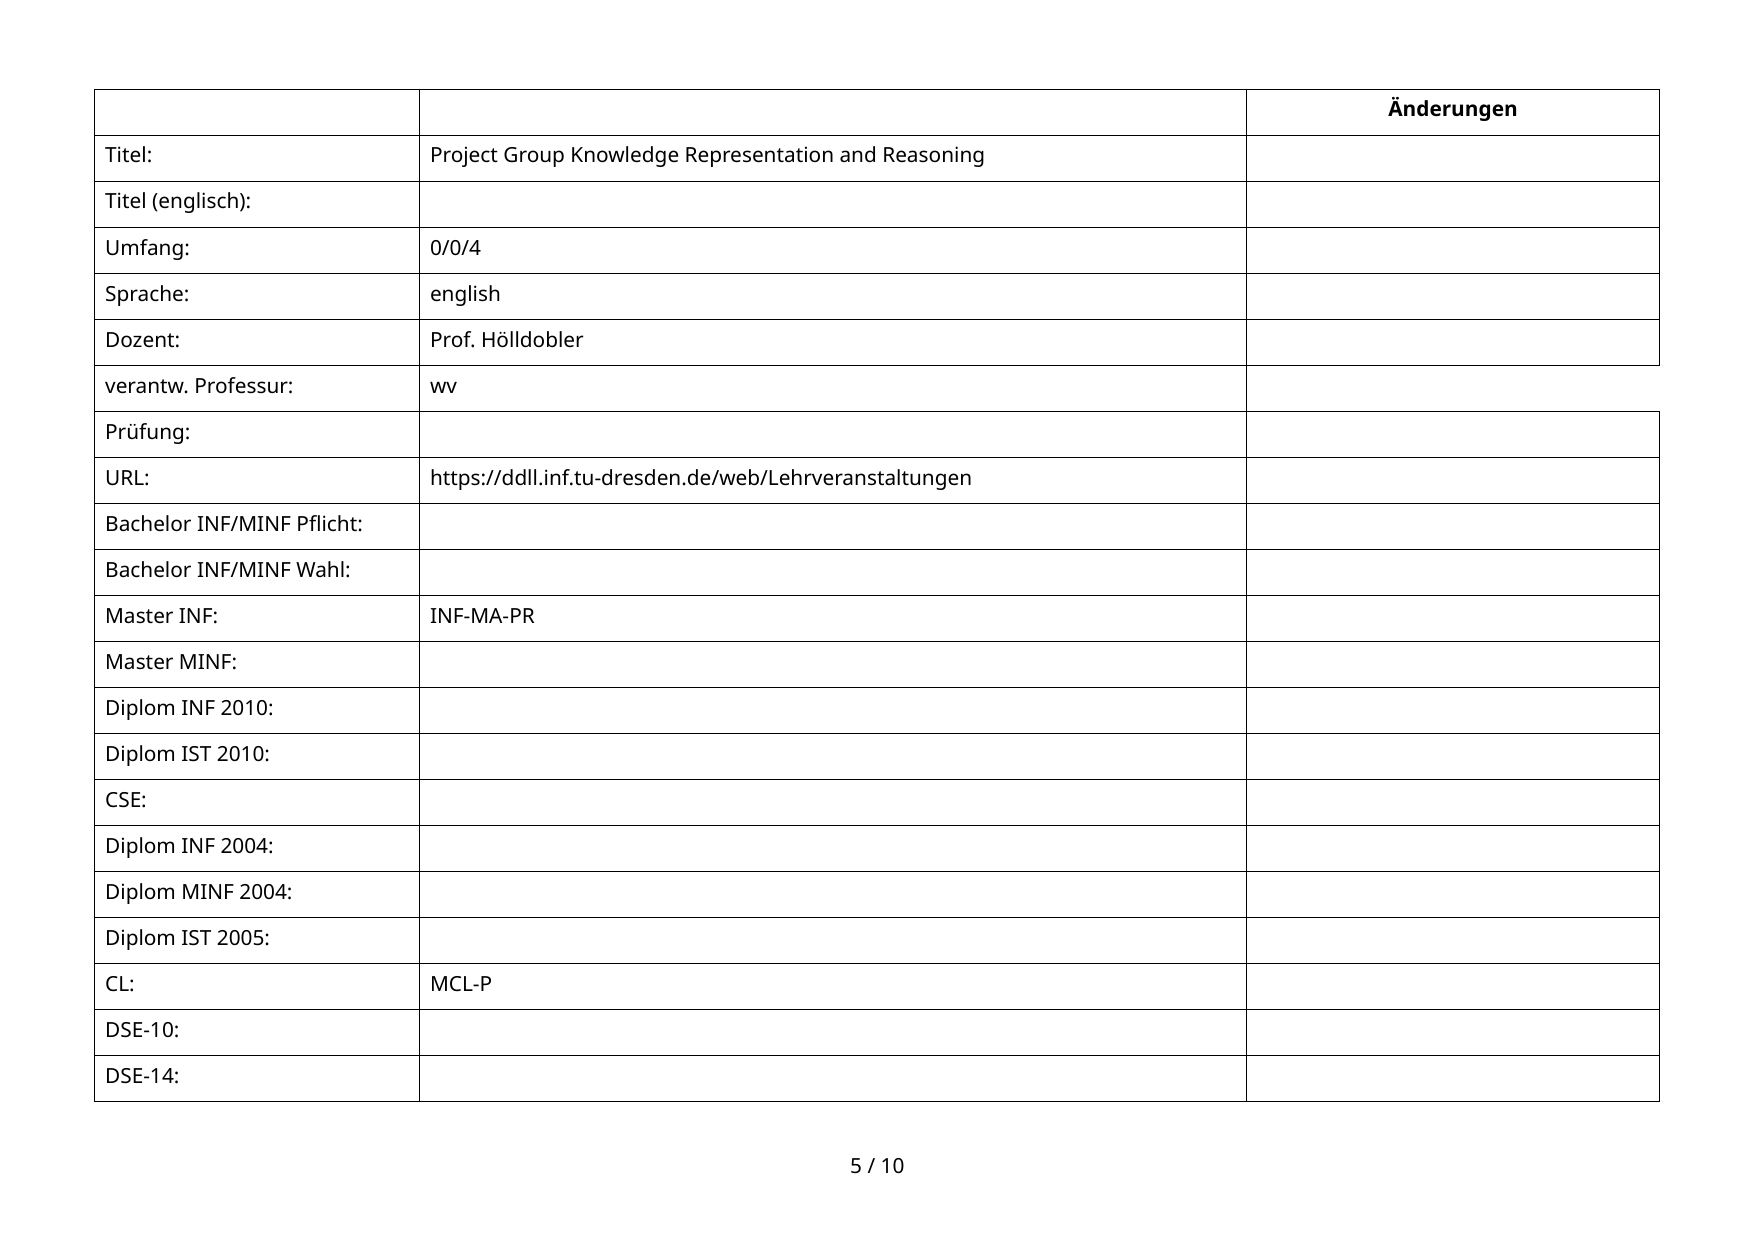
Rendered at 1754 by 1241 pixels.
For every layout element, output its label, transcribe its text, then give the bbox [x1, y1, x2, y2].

table_cell Project Group Knowledge Representation and Reasoning [420, 136, 1246, 181]
table_cell Diplom IST 2010: [95, 734, 419, 779]
table_cell Diplom INF 2010: [95, 688, 419, 733]
table_cell 0/0/4 [420, 228, 1246, 273]
table_cell [420, 182, 1246, 227]
table_cell [1247, 826, 1659, 871]
table_cell [1247, 136, 1659, 181]
table_cell [420, 504, 1246, 549]
table_cell [420, 412, 1246, 457]
table_cell MCL-P [420, 964, 1246, 1009]
table_cell Bachelor INF/MINF Wahl: [95, 550, 419, 595]
table_cell URL: [95, 458, 419, 503]
table_cell CSE: [95, 780, 419, 825]
table_cell Prüfung: [95, 412, 419, 457]
table_cell [1247, 872, 1659, 917]
table_cell [420, 688, 1246, 733]
table_cell [1247, 228, 1659, 273]
table_cell [420, 642, 1246, 687]
table_cell [1247, 412, 1659, 457]
table_cell [1247, 1056, 1659, 1101]
table_cell [420, 1056, 1246, 1101]
table_cell Bachelor INF/MINF Pflicht: [95, 504, 419, 549]
table_cell english [420, 274, 1246, 319]
table_cell [1247, 320, 1659, 365]
table_header Änderungen [1247, 90, 1659, 134]
table_cell [420, 918, 1246, 963]
table_cell wv [420, 366, 1246, 411]
table_cell [420, 826, 1246, 871]
table_header [420, 90, 1246, 134]
table_cell CL: [95, 964, 419, 1009]
table_cell Titel (englisch): [95, 182, 419, 227]
table_cell [420, 1010, 1246, 1055]
table_cell verantw. Professur: [95, 366, 419, 411]
table_cell [1247, 964, 1659, 1009]
table_cell Diplom INF 2004: [95, 826, 419, 871]
table_cell DSE-10: [95, 1010, 419, 1055]
table_cell Master MINF: [95, 642, 419, 687]
table_cell [1247, 642, 1659, 687]
table_cell [1247, 504, 1659, 549]
table_cell [1247, 458, 1659, 503]
table_cell [420, 550, 1246, 595]
table_cell [1247, 734, 1659, 779]
table_cell Sprache: [95, 274, 419, 319]
table_cell Titel: [95, 136, 419, 181]
table_cell [1247, 918, 1659, 963]
table_cell [1247, 780, 1659, 825]
table_cell [1247, 688, 1659, 733]
table_cell [1247, 274, 1659, 319]
table_cell Umfang: [95, 228, 419, 273]
table_cell [1247, 182, 1659, 227]
table_cell Diplom IST 2005: [95, 918, 419, 963]
table_cell INF-MA-PR [420, 596, 1246, 641]
table_cell Master INF: [95, 596, 419, 641]
table_cell DSE-14: [95, 1056, 419, 1101]
table_cell Diplom MINF 2004: [95, 872, 419, 917]
table_header [95, 90, 419, 134]
table_cell https://ddll.inf.tu-dresden.de/web/Lehrveranstaltungen [420, 458, 1246, 503]
table_cell Dozent: [95, 320, 419, 365]
table_cell [420, 872, 1246, 917]
table_cell [420, 734, 1246, 779]
table_cell Prof. Hölldobler [420, 320, 1246, 365]
table_cell [420, 780, 1246, 825]
table_cell [1247, 1010, 1659, 1055]
table_cell [1247, 550, 1659, 595]
table_cell [1247, 596, 1659, 641]
